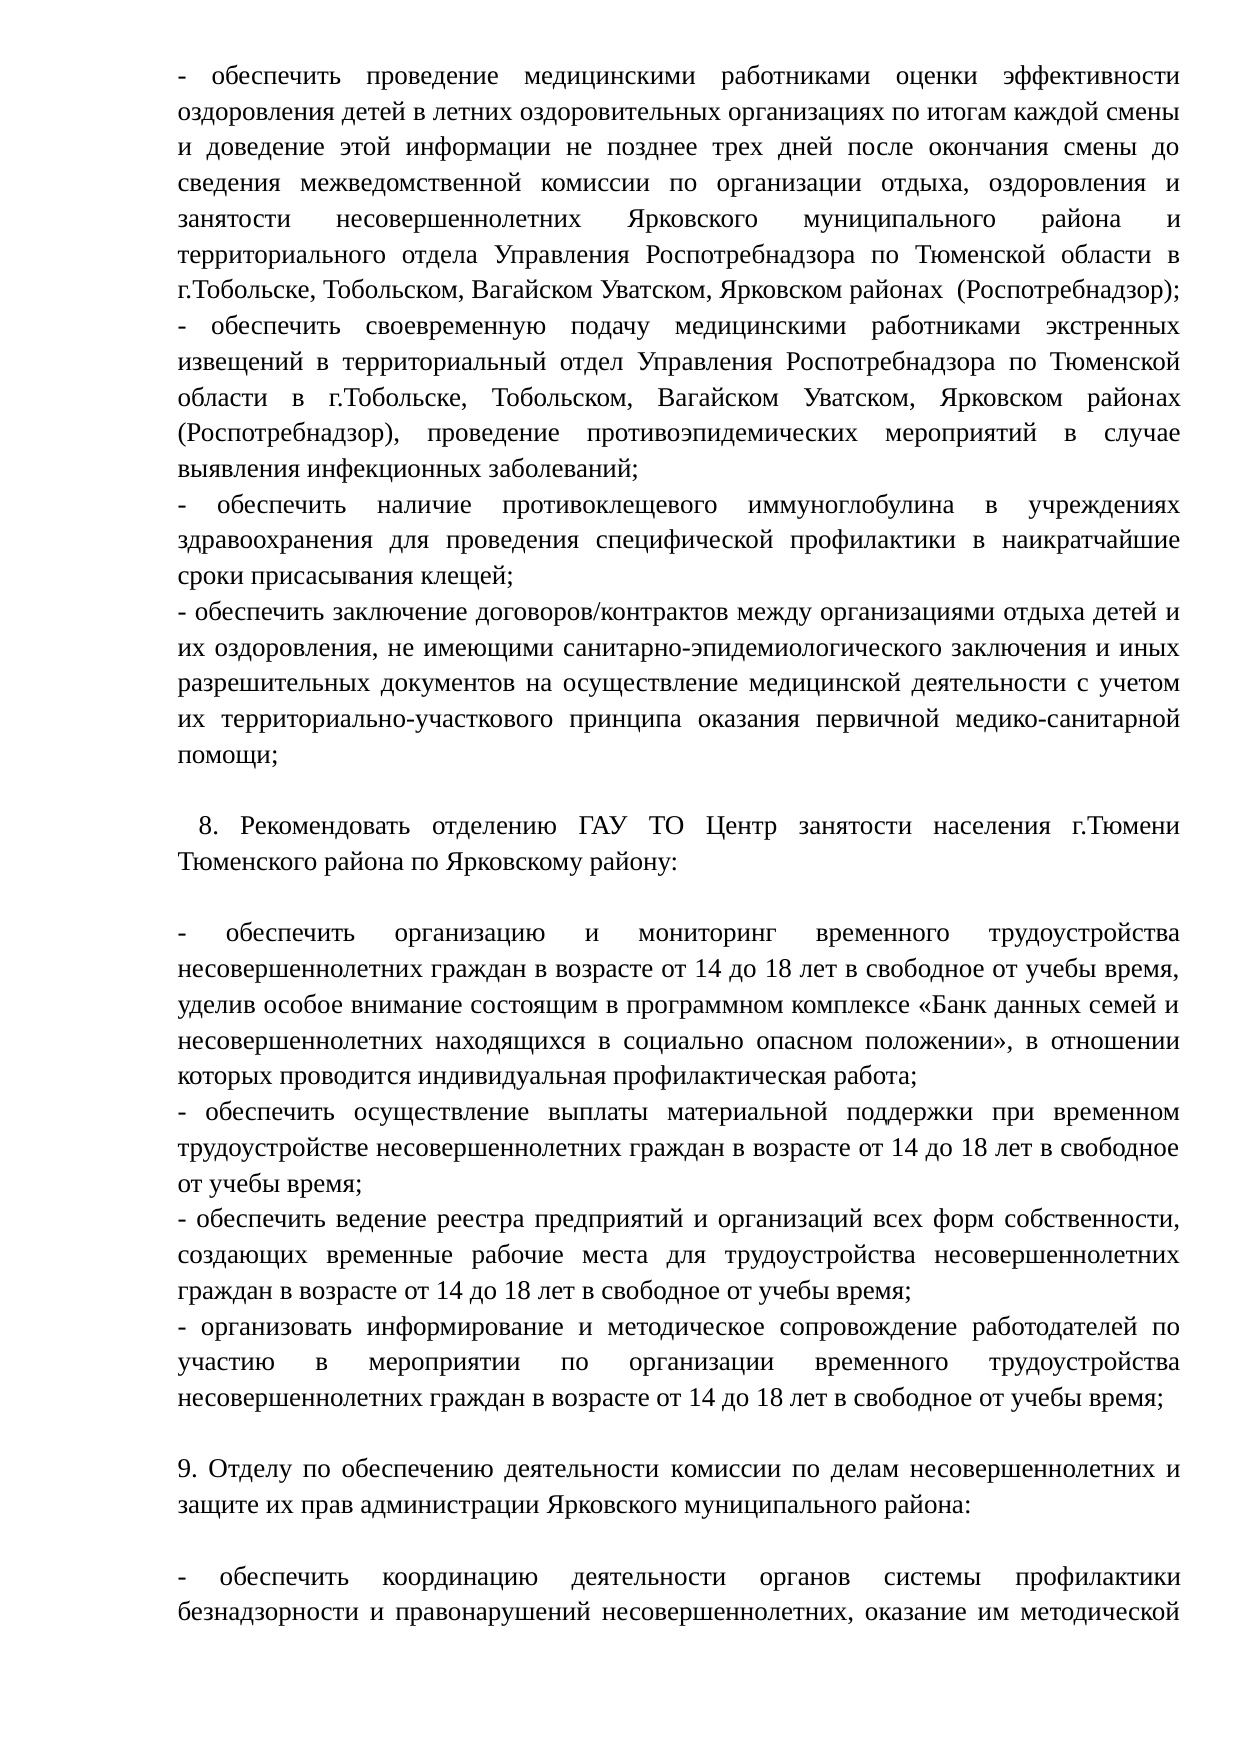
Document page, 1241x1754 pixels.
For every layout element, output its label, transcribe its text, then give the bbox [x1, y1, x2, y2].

text - обеспечить осуществление выплаты материальной поддержки при временном трудоустройстве несовершеннолетних граждан в возрасте от 14 до 18 лет в свободное от учебы время; [177, 1095, 1181, 1198]
text - обеспечить координацию деятельности органов системы профилактики безнадзорности и правонарушений несовершеннолетних, оказание им методической [177, 1560, 1181, 1627]
text 9. Отделу по обеспечению деятельности комиссии по делам несовершеннолетних и защите их прав администрации Ярковского муниципального района: [177, 1452, 1181, 1519]
text - обеспечить заключение договоров/контрактов между организациями отдыха детей и их оздоровления, не имеющими санитарно-эпидемиологического заключения и иных разрешительных документов на осуществление медицинской деятельности с учетом их территориально-участкового принципа оказания первичной медико-санитарной помощи; [177, 595, 1181, 769]
text 8. Рекомендовать отделению ГАУ ТО Центр занятости населения г.Тюмени Тюменского района по Ярковскому району: [177, 809, 1181, 876]
text - обеспечить своевременную подачу медицинскими работниками экстренных извещений в территориальный отдел Управления Роспотребнадзора по Тюменской области в г.Тобольске, Тобольском, Вагайском Уватском, Ярковском районах (Роспотребнадзор), проведение противоэпидемических мероприятий в случае выявления инфекционных заболеваний; [177, 309, 1181, 483]
text - обеспечить ведение реестра предприятий и организаций всех форм собственности, создающих временные рабочие места для трудоустройства несовершеннолетних граждан в возрасте от 14 до 18 лет в свободное от учебы время; [177, 1202, 1181, 1305]
text - обеспечить проведение медицинскими работниками оценки эффективности оздоровления детей в летних оздоровительных организациях по итогам каждой смены и доведение этой информации не позднее трех дней после окончания смены до сведения межведомственной комиссии по организации отдыха, оздоровления и занятости несовершеннолетних Ярковского муниципального района и территориального отдела Управления Роспотребнадзора по Тюменской области в г.Тобольске, Тобольском, Вагайском Уватском, Ярковском районах (Роспотребнадзор); [177, 59, 1181, 304]
text - обеспечить наличие противоклещевого иммуноглобулина в учреждениях здравоохранения для проведения специфической профилактики в наикратчайшие сроки присасывания клещей; [177, 488, 1181, 590]
text - организовать информирование и методическое сопровождение работодателей по участию в мероприятии по организации временного трудоустройства несовершеннолетних граждан в возрасте от 14 до 18 лет в свободное от учебы время; [177, 1309, 1181, 1412]
text - обеспечить организацию и мониторинг временного трудоустройства несовершеннолетних граждан в возрасте от 14 до 18 лет в свободное от учебы время, уделив особое внимание состоящим в программном комплексе «Банк данных семей и несовершеннолетних находящихся в социально опасном положении», в отношении которых проводится индивидуальная профилактическая работа; [177, 917, 1181, 1091]
